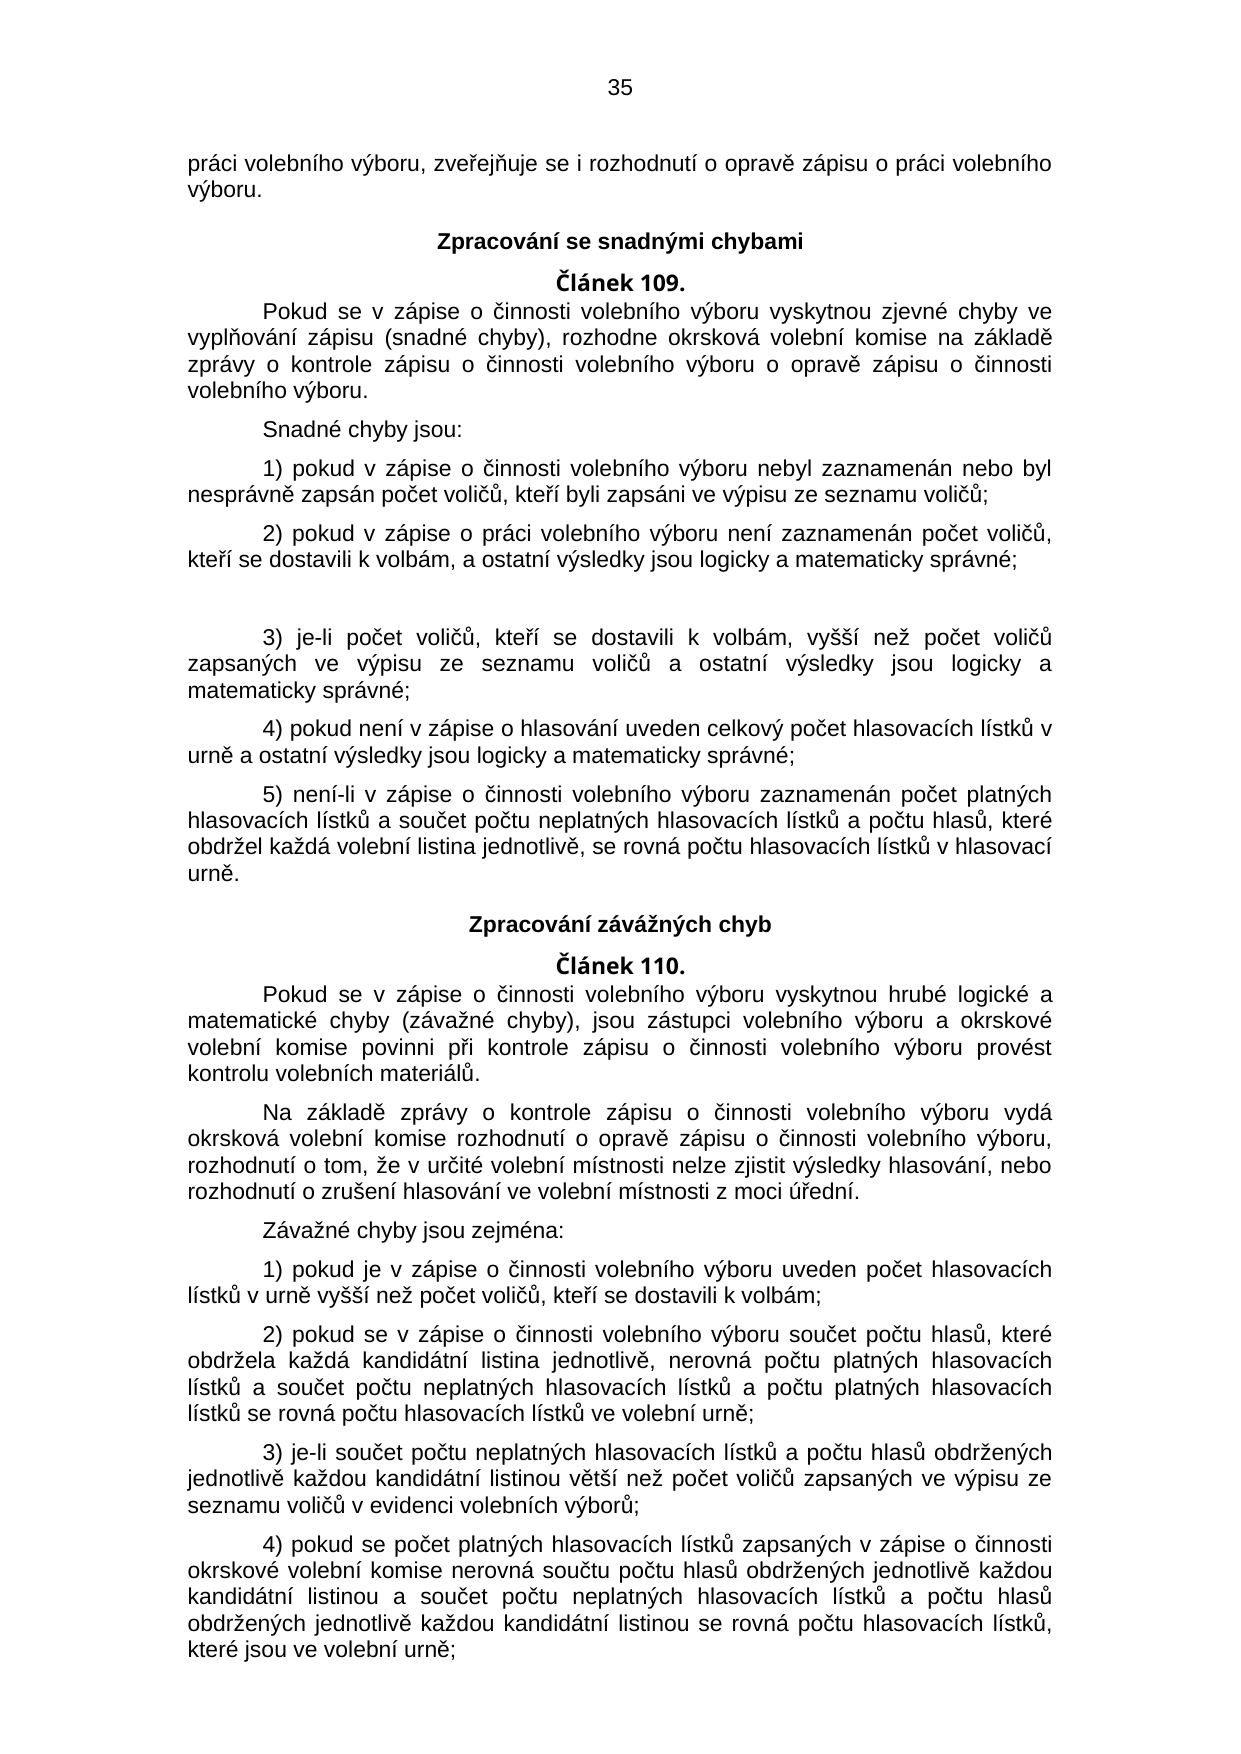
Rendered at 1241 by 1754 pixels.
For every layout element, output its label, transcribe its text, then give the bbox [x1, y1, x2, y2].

text 5) není-li v zápise o činnosti volebního výboru zaznamenán počet platných hlasovacích lístků a součet počtu neplatných hlasovacích lístků a počtu hlasů, které obdržel každá volební listina jednotlivě, se rovná počtu hlasovacích lístků v hlasovací urně. [187, 781, 1053, 886]
text Pokud se v zápise o činnosti volebního výboru vyskytnou zjevné chyby ve vyplňování zápisu (snadné chyby), rozhodne okrsková volební komise na základě zprávy o kontrole zápisu o činnosti volebního výboru o opravě zápisu o činnosti volebního výboru. [187, 298, 1053, 403]
text 2) pokud se v zápise o činnosti volebního výboru součet počtu hlasů, které obdržela každá kandidátní listina jednotlivě, nerovná počtu platných hlasovacích lístků a součet počtu neplatných hlasovacích lístků a počtu platných hlasovacích lístků se rovná počtu hlasovacích lístků ve volební urně; [187, 1321, 1053, 1426]
text Pokud se v zápise o činnosti volebního výboru vyskytnou hrubé logické a matematické chyby (závažné chyby), jsou zástupci volebního výboru a okrskové volební komise povinni při kontrole zápisu o činnosti volebního výboru provést kontrolu volebních materiálů. [187, 981, 1053, 1087]
text 1) pokud v zápise o činnosti volebního výboru nebyl zaznamenán nebo byl nesprávně zapsán počet voličů, kteří byli zapsáni ve výpisu ze seznamu voličů; [187, 454, 1053, 507]
text Zpracování se snadnými chybami [262, 228, 978, 254]
text Na základě zprávy o kontrole zápisu o činnosti volebního výboru vydá okrsková volební komise rozhodnutí o opravě zápisu o činnosti volebního výboru, rozhodnutí o tom, že v určité volební místnosti nelze zjistit výsledky hlasování, nebo rozhodnutí o zrušení hlasování ve volební místnosti z moci úřední. [187, 1099, 1053, 1204]
text Článek 110. [262, 950, 978, 981]
text Článek 109. [262, 267, 978, 298]
text Snadné chyby jsou: [187, 416, 1053, 442]
text 4) pokud není v zápise o hlasování uveden celkový počet hlasovacích lístků v urně a ostatní výsledky jsou logicky a matematicky správné; [187, 715, 1053, 768]
text Závažné chyby jsou zejména: [187, 1217, 1053, 1243]
text 3) je-li součet počtu neplatných hlasovacích lístků a počtu hlasů obdržených jednotlivě každou kandidátní listinou větší než počet voličů zapsaných ve výpisu ze seznamu voličů v evidenci volebních výborů; [187, 1439, 1053, 1518]
text 3) je-li počet voličů, kteří se dostavili k volbám, vyšší než počet voličů zapsaných ve výpisu ze seznamu voličů a ostatní výsledky jsou logicky a matematicky správné; [187, 624, 1053, 703]
text Zpracování závážných chyb [262, 911, 978, 937]
text 2) pokud v zápise o práci volebního výboru není zaznamenán počet voličů, kteří se dostavili k volbám, a ostatní výsledky jsou logicky a matematicky správné; [187, 520, 1053, 572]
text 1) pokud je v zápise o činnosti volebního výboru uveden počet hlasovacích lístků v urně vyšší než počet voličů, kteří se dostavili k volbám; [187, 1256, 1053, 1308]
text práci volebního výboru, zveřejňuje se i rozhodnutí o opravě zápisu o práci volebního výboru. [187, 150, 1053, 203]
text 4) pokud se počet platných hlasovacích lístků zapsaných v zápise o činnosti okrskové volební komise nerovná součtu počtu hlasů obdržených jednotlivě každou kandidátní listinou a součet počtu neplatných hlasovacích lístků a počtu hlasů obdržených jednotlivě každou kandidátní listinou se rovná počtu hlasovacích lístků, které jsou ve volební urně; [187, 1531, 1053, 1662]
